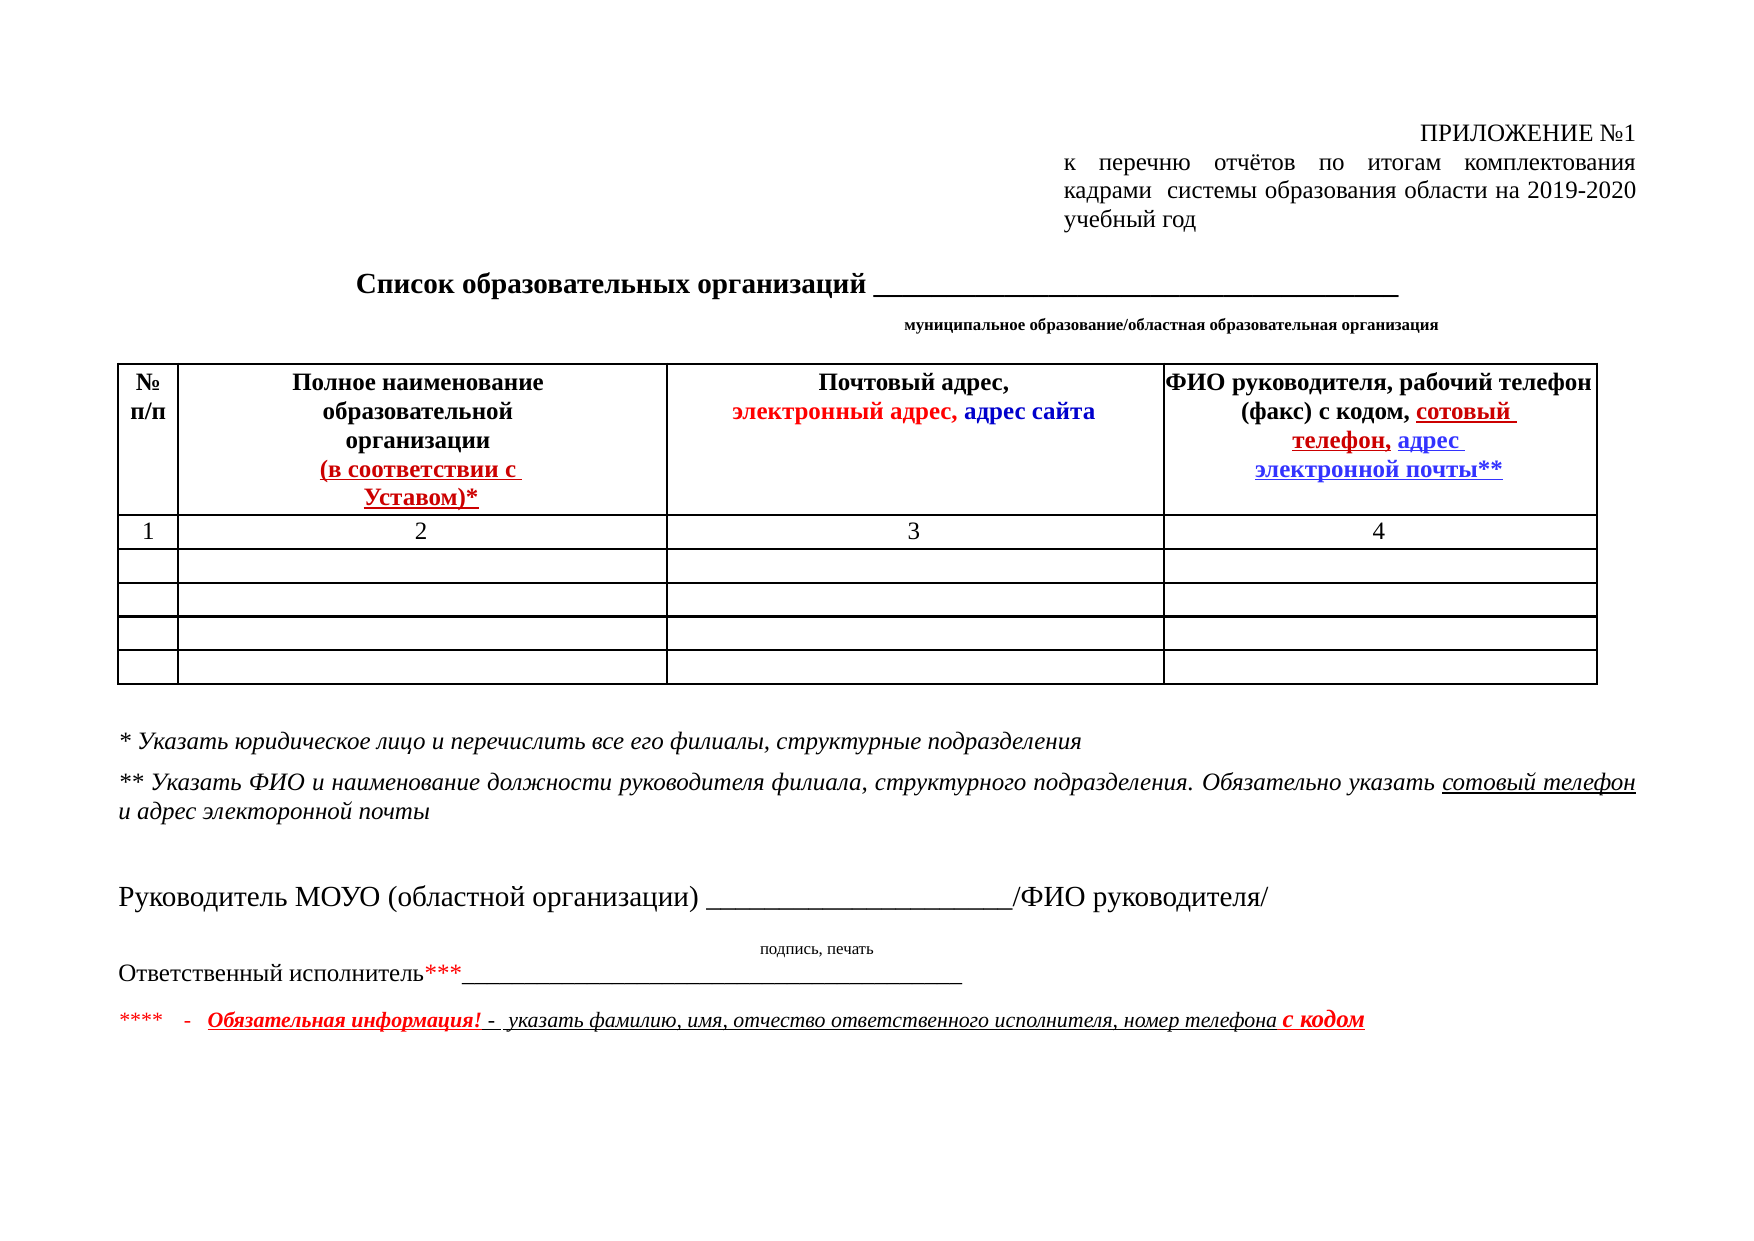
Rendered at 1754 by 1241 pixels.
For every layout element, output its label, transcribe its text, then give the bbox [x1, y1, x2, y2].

text **** - Обязательная информация! - указать фамилию, имя, отчество ответственного исполнителя, номер телефона с кодом [118, 1004, 1636, 1033]
table_cell [668, 618, 1163, 649]
table_cell [668, 584, 1163, 615]
table_header № п/п [119, 365, 177, 514]
table_cell [1165, 550, 1596, 582]
table_cell 1 [119, 516, 177, 548]
text Ответственный исполнитель***________________________________________ [118, 958, 1636, 987]
table_cell [1165, 584, 1596, 615]
table_header Почтовый адрес, электронный адрес, адрес сайта [668, 365, 1163, 514]
table_cell [119, 618, 177, 649]
table_cell [179, 584, 666, 615]
table_cell [179, 618, 666, 649]
text подпись, печать [118, 925, 1636, 958]
text к перечню отчётов по итогам комплектования кадрами системы образования области на 2019-2020 учебный год [1063, 147, 1636, 233]
table_header Полное наименование образовательной организации (в соответствии с Уставом)* [179, 365, 666, 514]
table_cell [668, 651, 1163, 683]
table_cell [179, 651, 666, 683]
table_cell [179, 550, 666, 582]
table_cell [119, 550, 177, 582]
table_cell [119, 584, 177, 615]
table_cell 2 [179, 516, 666, 548]
subtitle муниципальное образование/областная образовательная организация [118, 300, 1636, 334]
subtitle Список образовательных организаций ____________________________________ [118, 267, 1636, 300]
table_cell [668, 550, 1163, 582]
text * Указать юридическое лицо и перечислить все его филиалы, структурные подразделения [118, 726, 1636, 755]
table_cell [1165, 618, 1596, 649]
table_cell 3 [668, 516, 1163, 548]
text Руководитель МОУО (областной организации) _____________________/ФИО руководителя/ [118, 879, 1636, 912]
table_cell [119, 651, 177, 683]
text ПРИЛОЖЕНИЕ №1 [118, 118, 1636, 147]
table_cell 4 [1165, 516, 1596, 548]
table_cell [1165, 651, 1596, 683]
text ** Указать ФИО и наименование должности руководителя филиала, структурного подразделения. Обязательно указать сотовый телефон и адрес электоронной почты [118, 767, 1636, 825]
table_header ФИО руководителя, рабочий телефон (факс) с кодом, сотовый телефон, адрес электронной почты** [1165, 365, 1596, 514]
